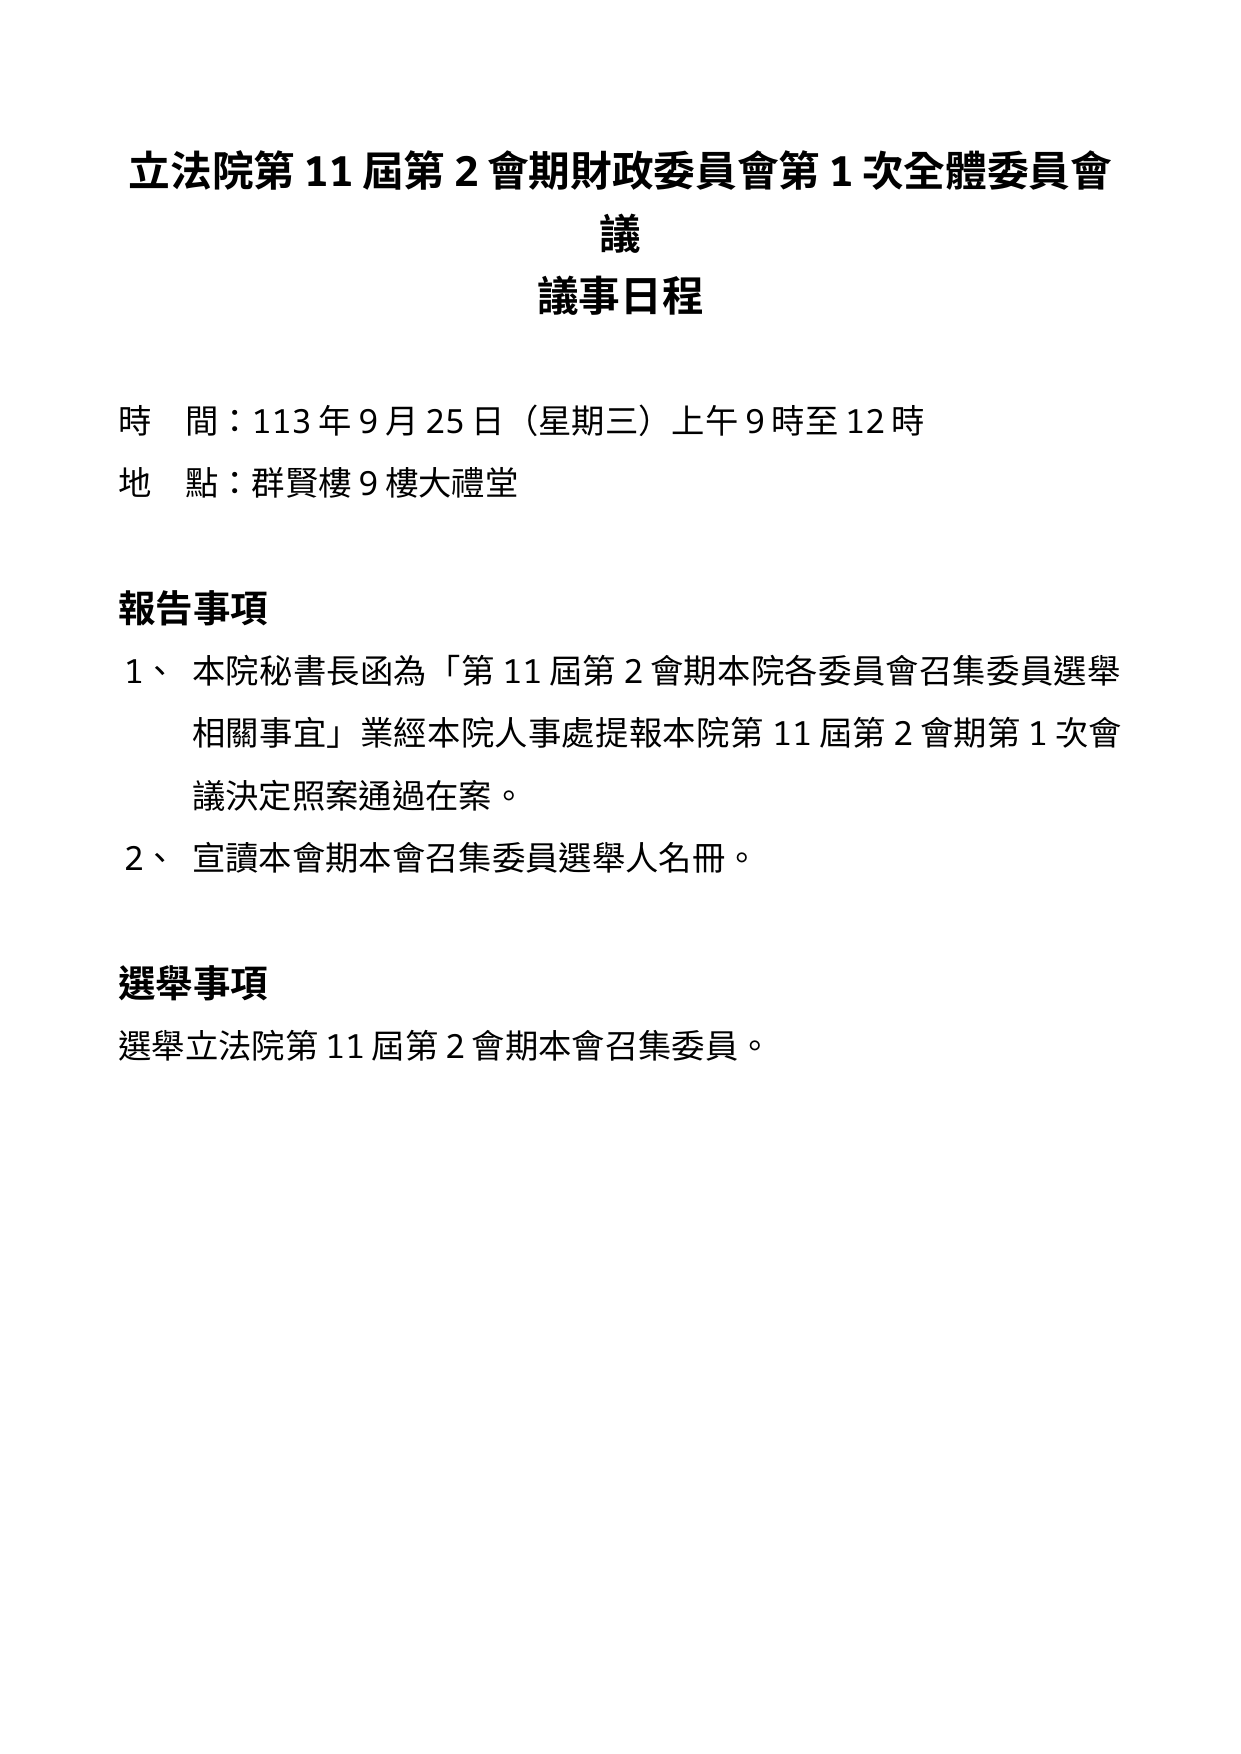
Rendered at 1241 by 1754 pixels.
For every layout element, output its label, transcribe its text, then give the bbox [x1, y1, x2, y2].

text 立法院第11屆第2會期財政委員會第1次全體委員會議 [118, 127, 1122, 252]
text 報告事項 [118, 564, 1122, 627]
text 選舉立法院第11屆第2會期本會召集委員。 [118, 1002, 1122, 1064]
text 時 間：113年9月25日（星期三）上午9時至12時 [118, 377, 1122, 439]
text 地 點：群賢樓9樓大禮堂 [118, 439, 1122, 502]
list 本院秘書長函為「第11屆第2會期本院各委員會召集委員選舉相關事宜」業經本院人事處提報本院第11屆第2會期第1次會議決定照案通過在案。 [123, 627, 1122, 814]
text 議事日程 [118, 252, 1122, 314]
text 選舉事項 [118, 939, 1122, 1002]
list 宣讀本會期本會召集委員選舉人名冊。 [123, 814, 1122, 877]
